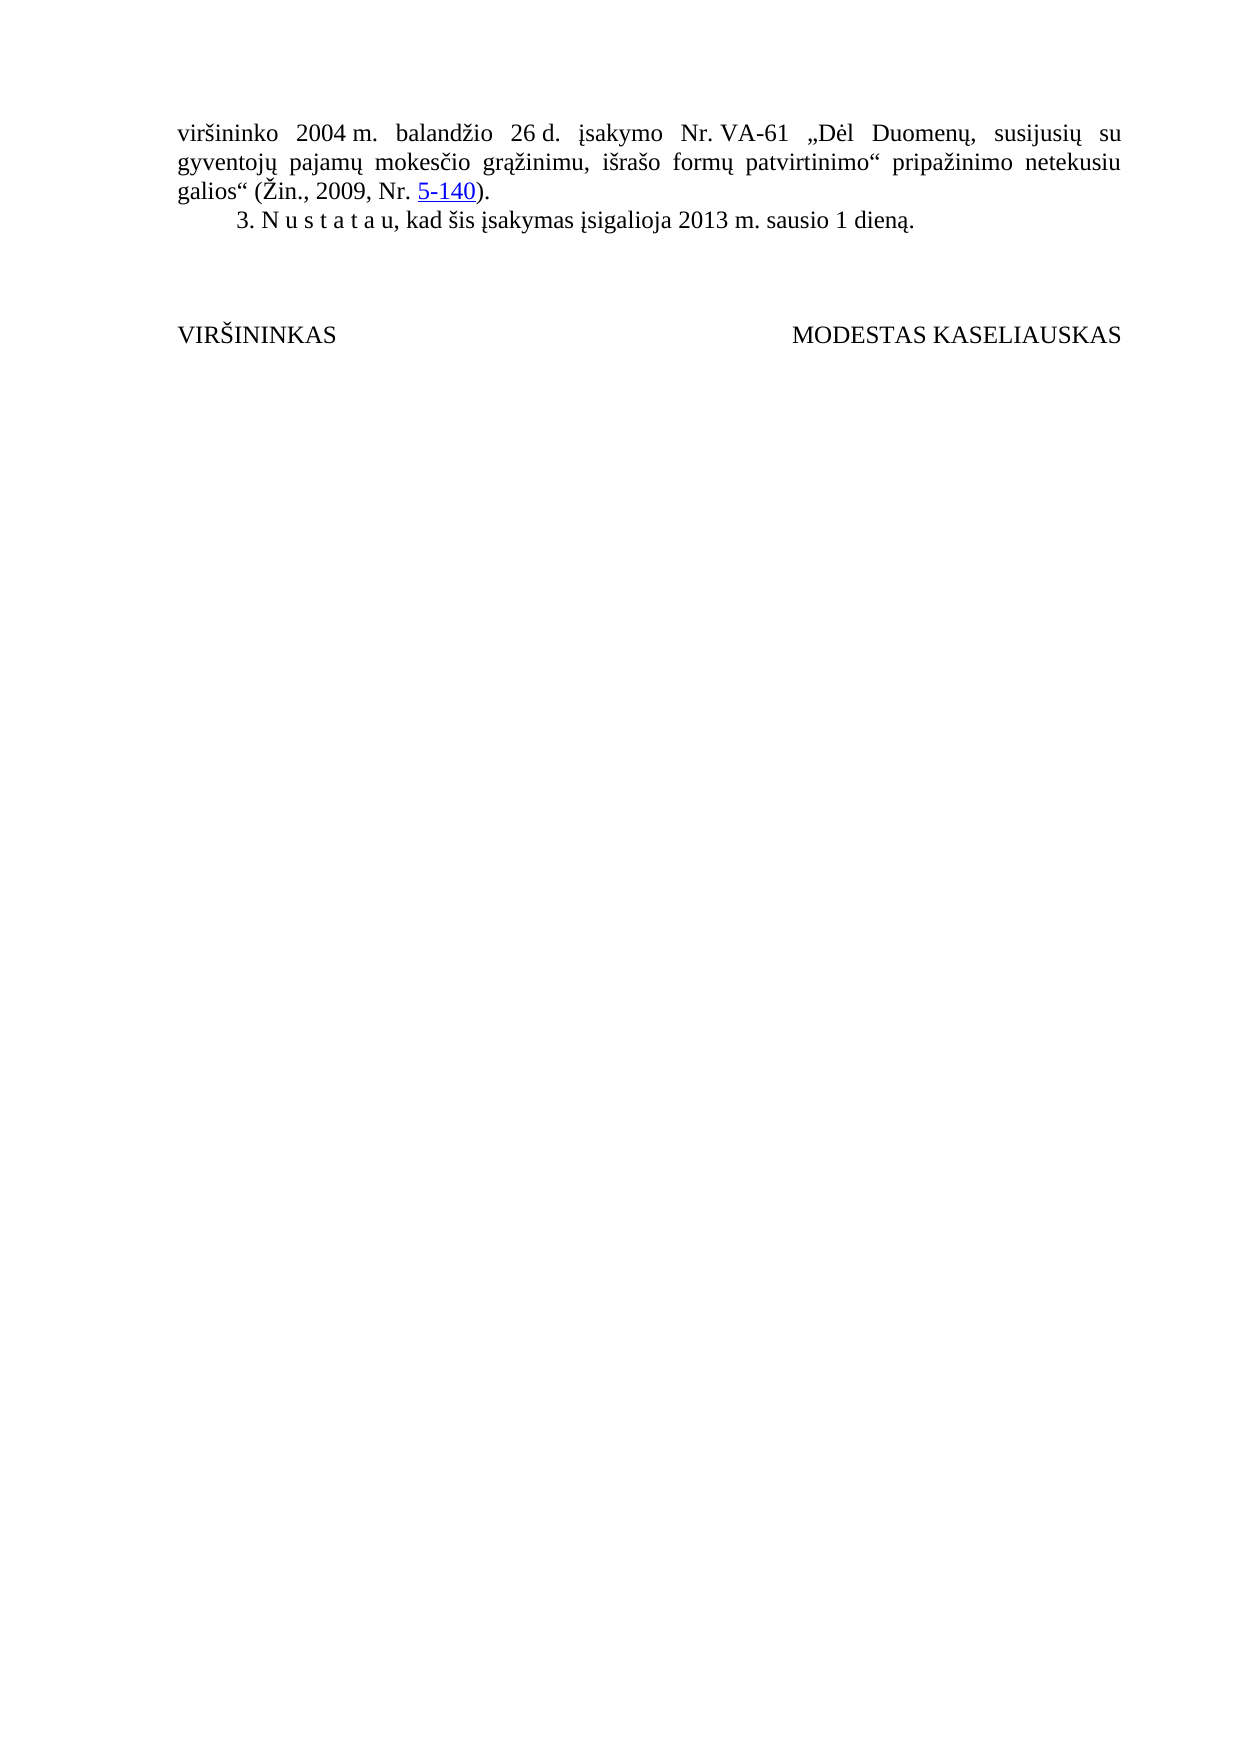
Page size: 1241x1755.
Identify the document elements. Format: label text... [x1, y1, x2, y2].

text 3. N u s t a t a u, kad šis įsakymas įsigalioja 2013 m. sausio 1 dieną. [177, 205, 1122, 233]
text viršininko 2004 m. balandžio 26 d. įsakymo Nr. VA-61 „Dėl Duomenų, susijusių su gyventojų pajamų mokesčio grąžinimu, išrašo formų patvirtinimo“ pripažinimo netekusiu galios“ (Žin., 2009, Nr. 5-140). [177, 118, 1122, 205]
text Viršininkas Modestas Kaseliauskas [177, 320, 1122, 348]
